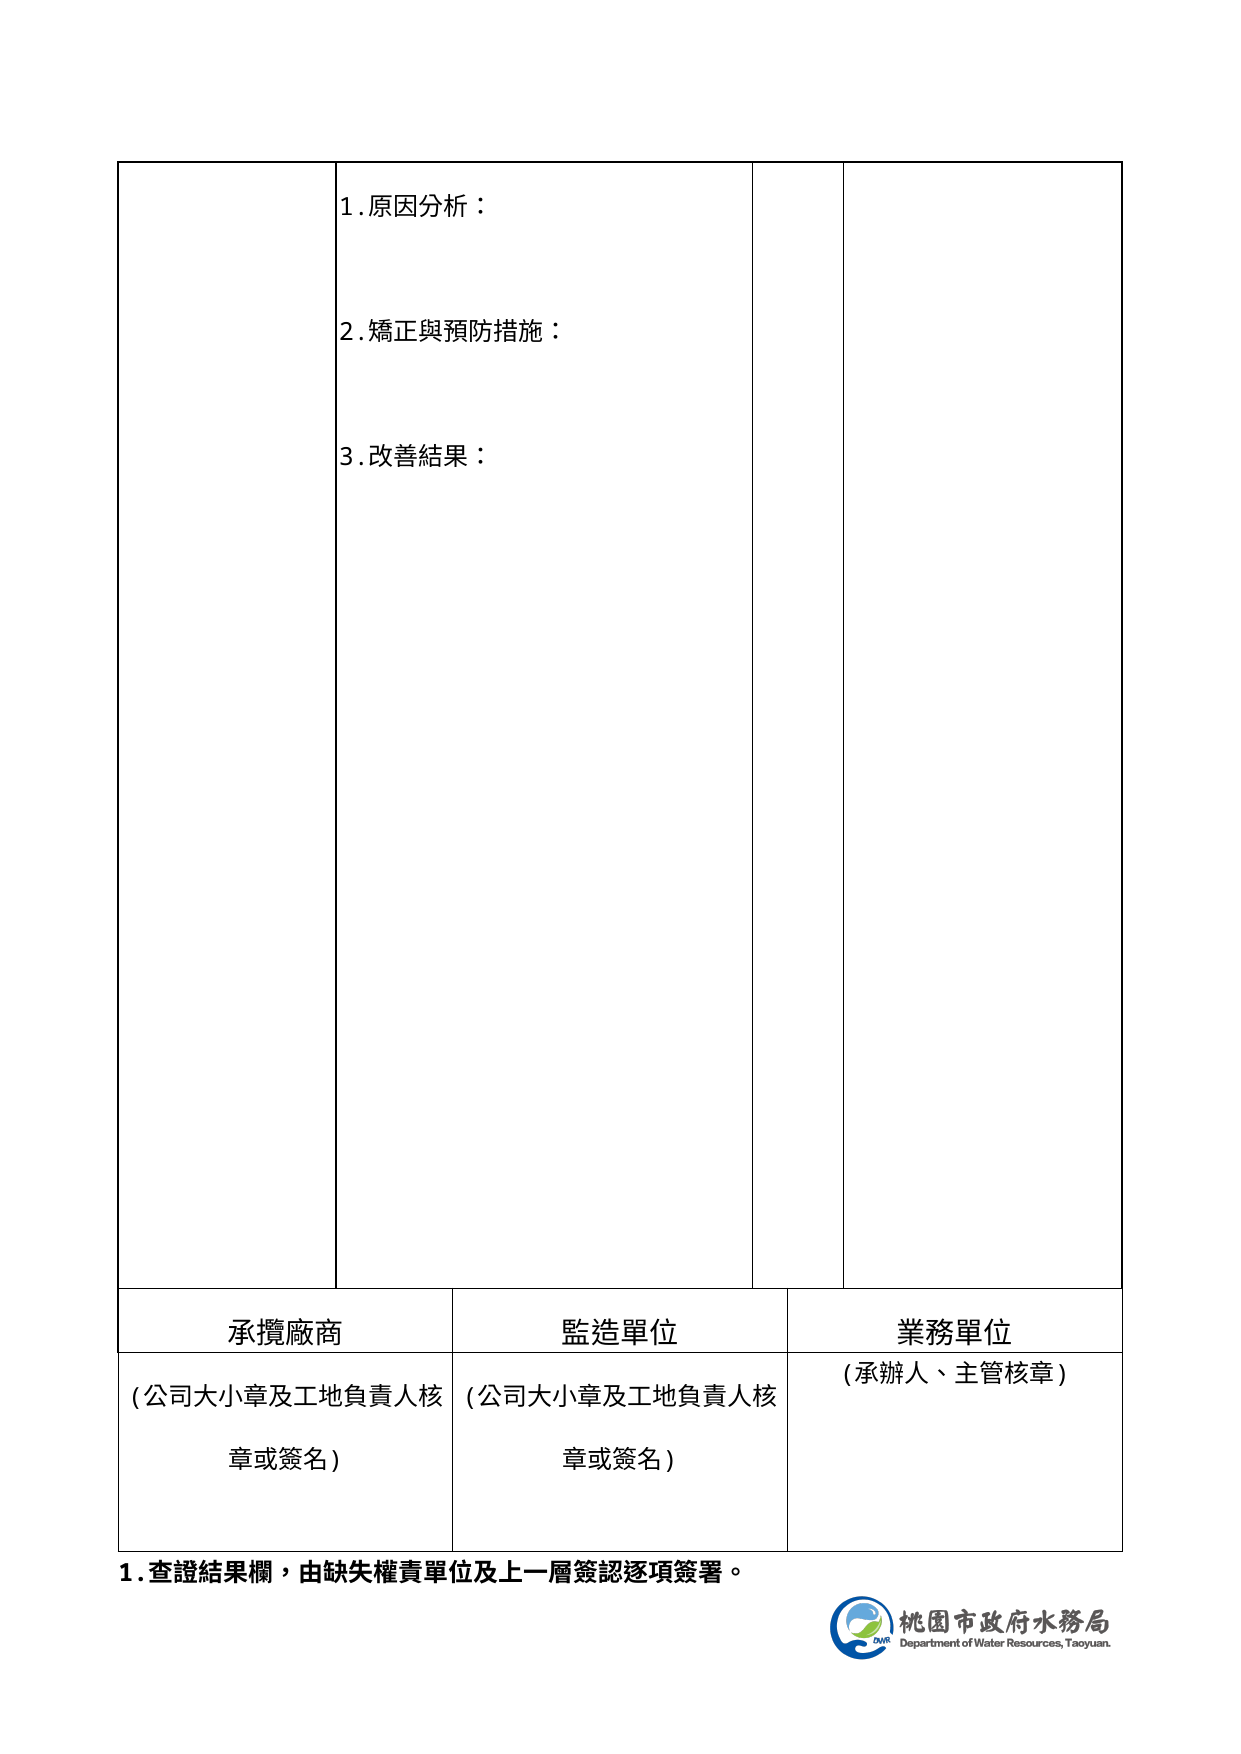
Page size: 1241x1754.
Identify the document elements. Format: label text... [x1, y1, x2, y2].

table_cell 1.原因分析： 2.矯正與預防措施： 3.改善結果： [337, 163, 752, 1288]
table_cell 承攬廠商 [119, 1289, 452, 1352]
text 1.查證結果欄，由缺失權責單位及上一層簽認逐項簽署。 [118, 1552, 1122, 1588]
table_cell 監造單位 [453, 1289, 787, 1352]
table_cell (公司大小章及工地負責人核章或簽名) [453, 1353, 787, 1551]
table_cell (公司大小章及工地負責人核章或簽名) [119, 1353, 452, 1551]
table_cell (承辦人、主管核章) [788, 1353, 1122, 1551]
table_cell [753, 163, 843, 1288]
table_cell [119, 163, 335, 1288]
table_cell [844, 163, 1121, 1288]
table_cell 業務單位 [788, 1289, 1122, 1352]
